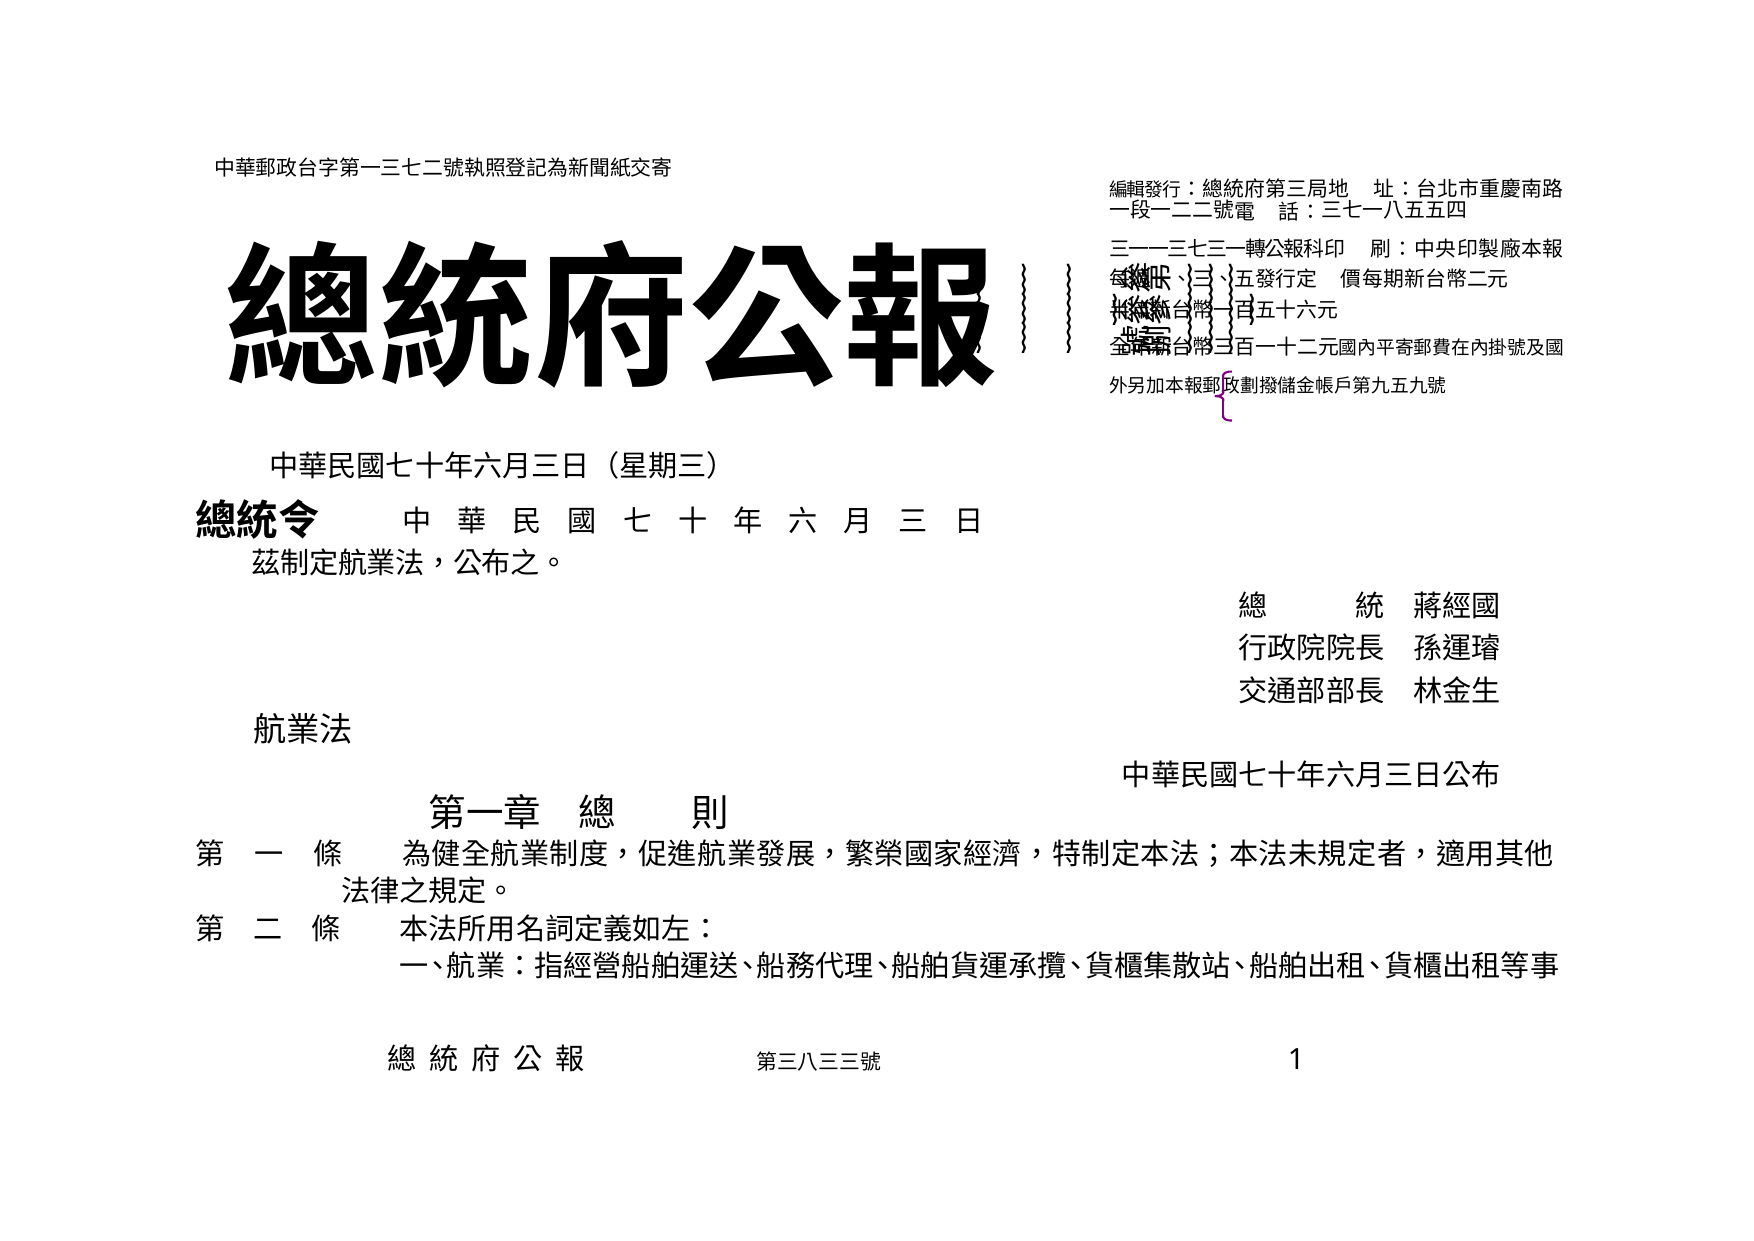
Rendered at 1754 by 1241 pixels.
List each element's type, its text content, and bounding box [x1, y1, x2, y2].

text 行政院院長 孫運璿 [195, 628, 1501, 666]
text 第一章 總 則 [428, 793, 1559, 834]
table_header 中華民國七十年六月三日 [399, 222, 986, 543]
text 一、航業：指經營船舶運送、船務代理、船舶貨運承攬、貨櫃集散站、船舶出租、貨櫃出租等事 [399, 947, 1559, 984]
text 中華民國七十年六月三日公布 [195, 755, 1501, 793]
text 第 一 條 為健全航業制度，促進航業發展，繁榮國家經濟，特制定本法；本法未規定者，適用其他法律之規定。 [195, 834, 1559, 909]
text 航業法 [253, 708, 1559, 750]
text 總 統 蔣經國 [195, 586, 1501, 623]
table_header 總統令 [192, 222, 399, 543]
text 茲制定航業法，公布之。 [195, 543, 1559, 581]
text 第 二 條 本法所用名詞定義如左： [195, 909, 1559, 947]
text 交通部部長 林金生 [195, 671, 1501, 708]
